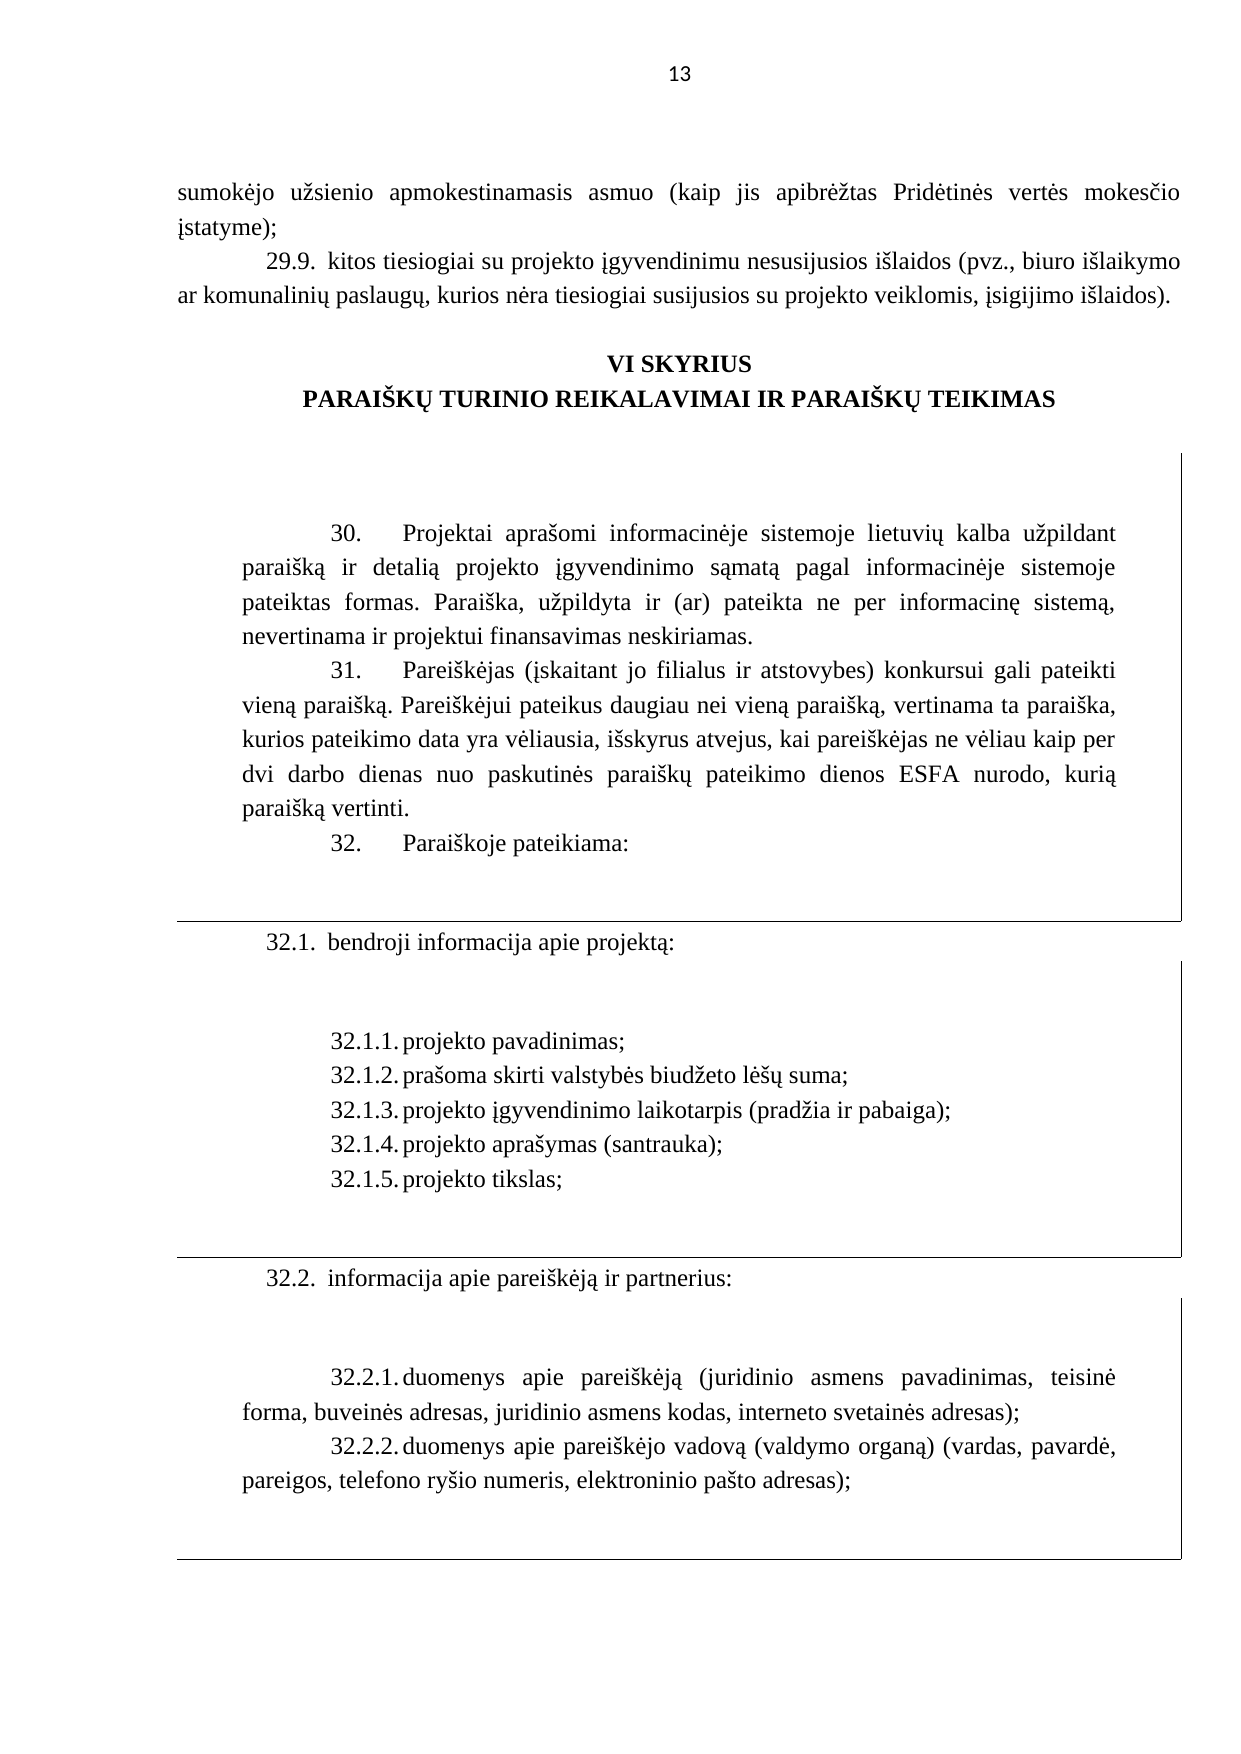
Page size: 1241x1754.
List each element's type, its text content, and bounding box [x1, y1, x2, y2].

text sumokėjo užsienio apmokestinamasis asmuo (kaip jis apibrėžtas Pridėtinės vertės mokesčio įstatyme); [177, 177, 1181, 240]
text 32.2.2. duomenys apie pareiškėjo vadovą (valdymo organą) (vardas, pavardė, pareigos, telefono ryšio numeris, elektroninio pašto adresas); [177, 1366, 1181, 1559]
text VI SKYRIUS [177, 349, 1181, 378]
text 29.9. kitos tiesiogiai su projekto įgyvendinimu nesusijusios išlaidos (pvz., biuro išlaikymo ar komunalinių paslaugų, kurios nėra tiesiogiai susijusios su projekto veiklomis, įsigijimo išlaidos). [177, 246, 1181, 309]
text PARAIŠKŲ TURINIO REIKALAVIMAI IR PARAIŠKŲ TEIKIMAS [177, 384, 1181, 413]
text 32.1. bendroji informacija apie projektą: [177, 927, 1181, 956]
text 32.1.3. projekto įgyvendinimo laikotarpis (pradžia ir pabaiga); [177, 1030, 1181, 1065]
text 31. Pareiškėjas (įskaitant jo filialus ir atstovybes) konkursui gali pateikti vieną paraišką. Pareiškėjui pateikus daugiau nei vieną paraišką, vertinama ta paraiška, kurios pateikimo data yra vėliausia, išskyrus atvejus, kai pareiškėjas ne vėliau kaip per dvi darbo dienas nuo paskutinės paraiškų pateikimo dienos ESFA nurodo, kurią paraišką vertinti. [177, 591, 1181, 763]
text 30. Projektai aprašomi informacinėje sistemoje lietuvių kalba užpildant paraišką ir detalią projekto įgyvendinimo sąmatą pagal informacinėje sistemoje pateiktas formas. Paraiška, užpildyta ir (ar) pateikta ne per informacinę sistemą, nevertinama ir projektui finansavimas neskiriamas. [177, 453, 1181, 591]
text 32.1.2. prašoma skirti valstybės biudžeto lėšų suma; [177, 996, 1181, 1030]
text 32.2. informacija apie pareiškėją ir partnerius: [177, 1263, 1181, 1292]
text 32.2.1. duomenys apie pareiškėją (juridinio asmens pavadinimas, teisinė forma, buveinės adresas, juridinio asmens kodas, interneto svetainės adresas); [177, 1297, 1181, 1366]
text 32.1.5. projekto tikslas; [177, 1099, 1181, 1257]
text 32.1.1. projekto pavadinimas; [177, 961, 1181, 996]
text 32.1.4. projekto aprašymas (santrauka); [177, 1065, 1181, 1099]
text 32. Paraiškoje pateikiama: [177, 763, 1181, 921]
